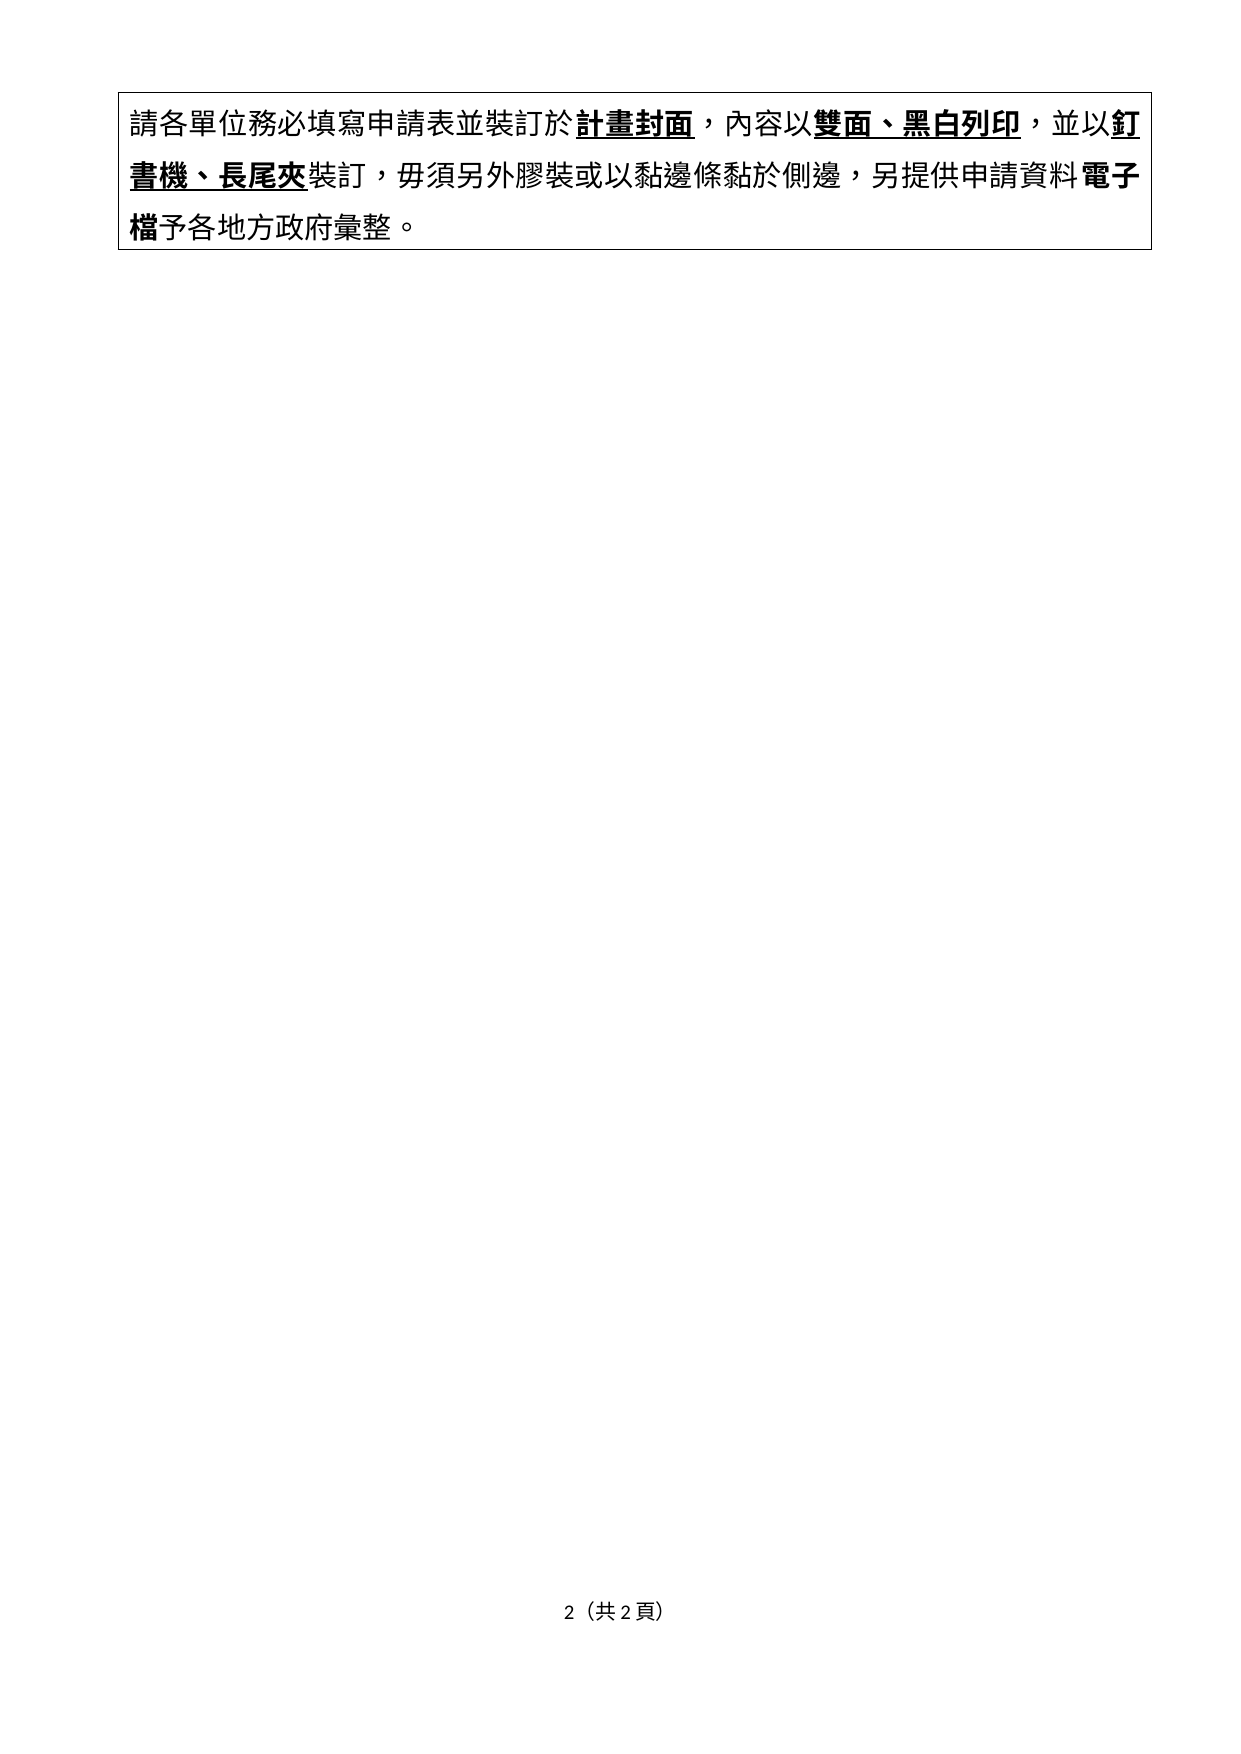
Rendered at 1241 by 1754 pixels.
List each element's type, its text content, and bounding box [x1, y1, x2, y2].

table_cell 請各單位務必填寫申請表並裝訂於計畫封面，內容以雙面、黑白列印，並以釘書機、長尾夾裝訂，毋須另外膠裝或以黏邊條黏於側邊，另提供申請資料電子檔予各地方政府彙整。 [119, 93, 1151, 249]
